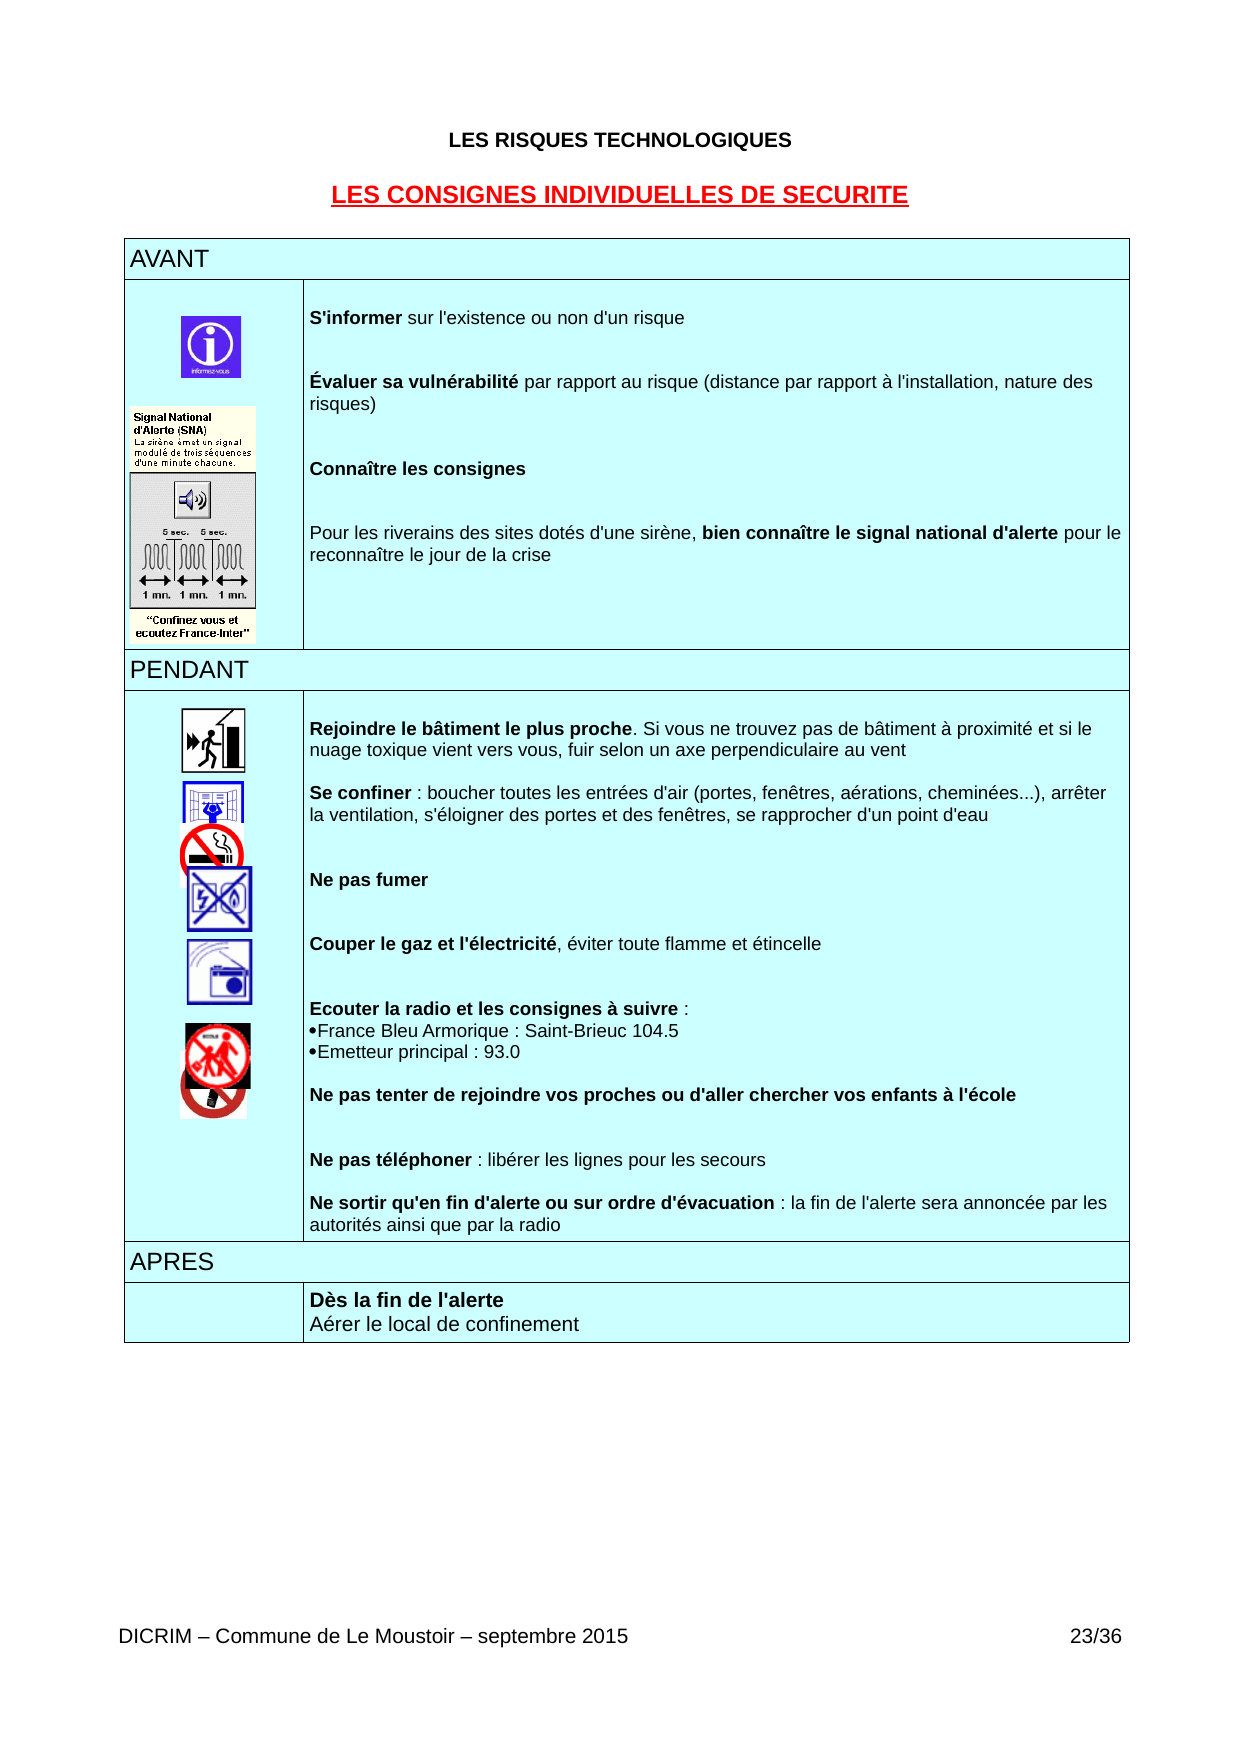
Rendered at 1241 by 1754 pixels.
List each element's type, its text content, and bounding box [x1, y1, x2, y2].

table_header AVANT [125, 239, 1129, 279]
table_cell Rejoindre le bâtiment le plus proche. Si vous ne trouvez pas de bâtiment à proximité et si le nuage toxique vient vers vous, fuir selon un axe perpendiculaire au vent Se confiner : boucher toutes les entrées d'air (portes, fenêtres, aérations, cheminées...), arrêter la ventilation, s'éloigner des portes et des fenêtres, se rapprocher d'un point d'eau Ne pas fumer Couper le gaz et l'électricité, éviter toute flamme et étincelle Ecouter la radio et les consignes à suivre : France Bleu Armorique : Saint-Brieuc 104.5 Emetteur principal : 93.0 Ne pas tenter de rejoindre vos proches ou d'aller chercher vos enfants à l'école Ne pas téléphoner : libérer les lignes pour les secours Ne sortir qu'en fin d'alerte ou sur ordre d'évacuation : la fin de l'alerte sera annoncée par les autorités ainsi que par la radio [304, 691, 1129, 1241]
text LES CONSIGNES INDIVIDUELLES DE SECURITE [118, 180, 1122, 209]
table_cell [125, 280, 303, 649]
table_cell PENDANT [125, 650, 1129, 690]
table_cell [125, 691, 303, 1241]
table_cell S'informer sur l'existence ou non d'un risque Évaluer sa vulnérabilité par rapport au risque (distance par rapport à l'installation, nature des risques) Connaître les consignes Pour les riverains des sites dotés d'une sirène, bien connaître le signal national d'alerte pour le reconnaître le jour de la crise [304, 280, 1129, 649]
table_cell Dès la fin de l'alerte Aérer le local de confinement [304, 1283, 1129, 1342]
text LES RISQUES TECHNOLOGIQUES [118, 128, 1122, 152]
table_cell [125, 1283, 303, 1342]
table_cell APRES [125, 1242, 1129, 1282]
